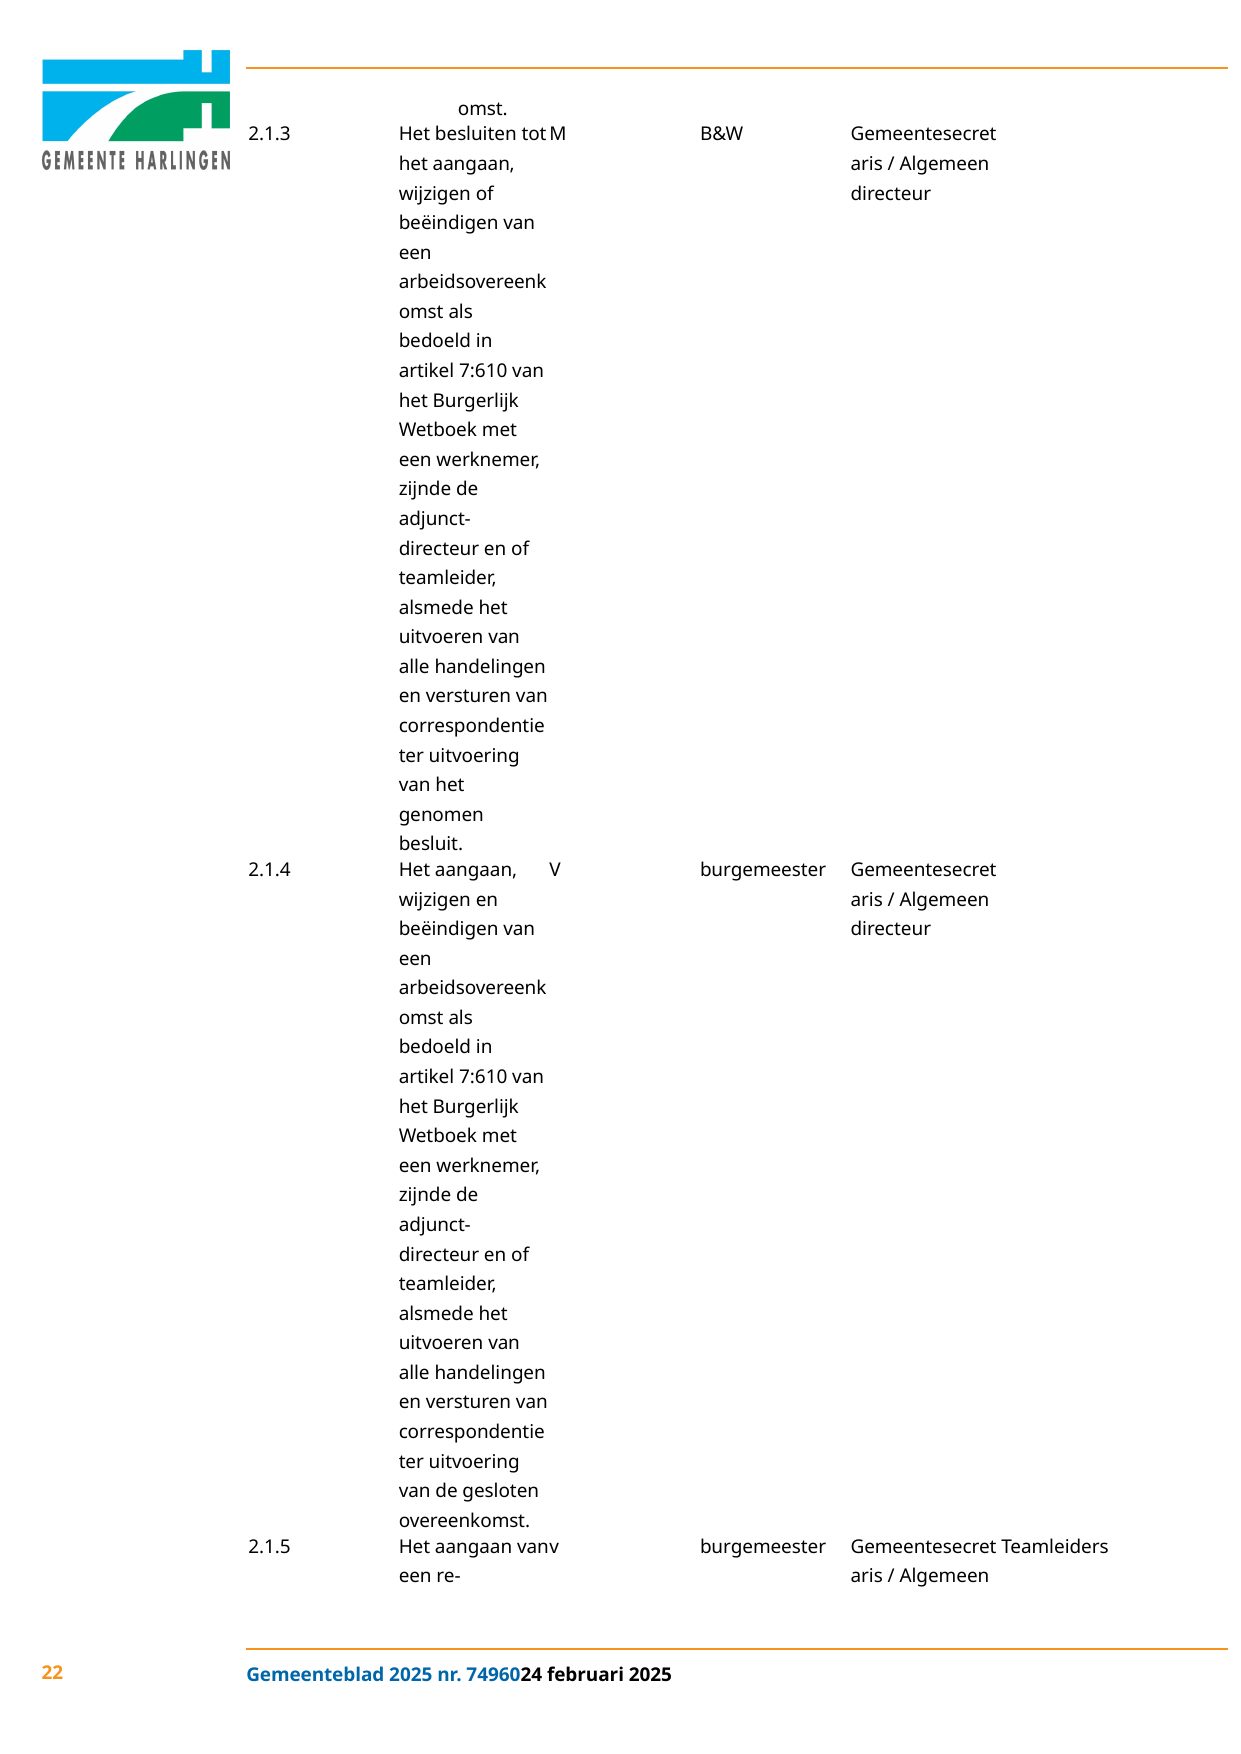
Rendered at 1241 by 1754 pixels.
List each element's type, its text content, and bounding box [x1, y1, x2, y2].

table_cell Teamleiders [1001, 1533, 1152, 1588]
table_cell omst. [399, 95, 549, 121]
table_cell [549, 95, 700, 121]
table_cell 2.1.4 [248, 856, 398, 1533]
table_cell Het aangaan, wijzigen en beëindigen van een arbeidsovereenkomst als bedoeld in artikel 7:610 van het Burgerlijk Wetboek met een werknemer, zijnde de adjunct-directeur en of teamleider, alsmede het uitvoeren van alle handelingen en versturen van correspondentie ter uitvoering van de gesloten overeenkomst. [399, 856, 549, 1533]
table_cell V [549, 856, 700, 1533]
table_cell Gemeentesecretaris / Algemeen directeur [850, 121, 1001, 856]
table_cell Het aangaan van een re- [399, 1533, 549, 1588]
table_cell 2.1.3 [248, 121, 398, 856]
table_cell [850, 95, 1001, 121]
table_cell B&W [700, 121, 850, 856]
table_cell [700, 95, 850, 121]
table_cell [1001, 856, 1152, 1533]
table_cell v [549, 1533, 700, 1588]
table_cell burgemeester [700, 856, 850, 1533]
table_cell 2.1.5 [248, 1533, 398, 1588]
table_cell M [549, 121, 700, 856]
table_cell Het besluiten tot het aangaan, wijzigen of beëindigen van een arbeidsovereenkomst als bedoeld in artikel 7:610 van het Burgerlijk Wetboek met een werknemer, zijnde de adjunct-directeur en of teamleider, alsmede het uitvoeren van alle handelingen en versturen van correspondentie ter uitvoering van het genomen besluit. [399, 121, 549, 856]
picture [41, 47, 231, 172]
table_cell [1001, 95, 1152, 121]
table_cell Gemeentesecretaris / Algemeen directeur [850, 856, 1001, 1533]
table_cell [1001, 121, 1152, 856]
table_cell burgemeester [700, 1533, 850, 1588]
table_cell [248, 95, 398, 121]
table_cell Gemeentesecretaris / Algemeen [850, 1533, 1001, 1588]
